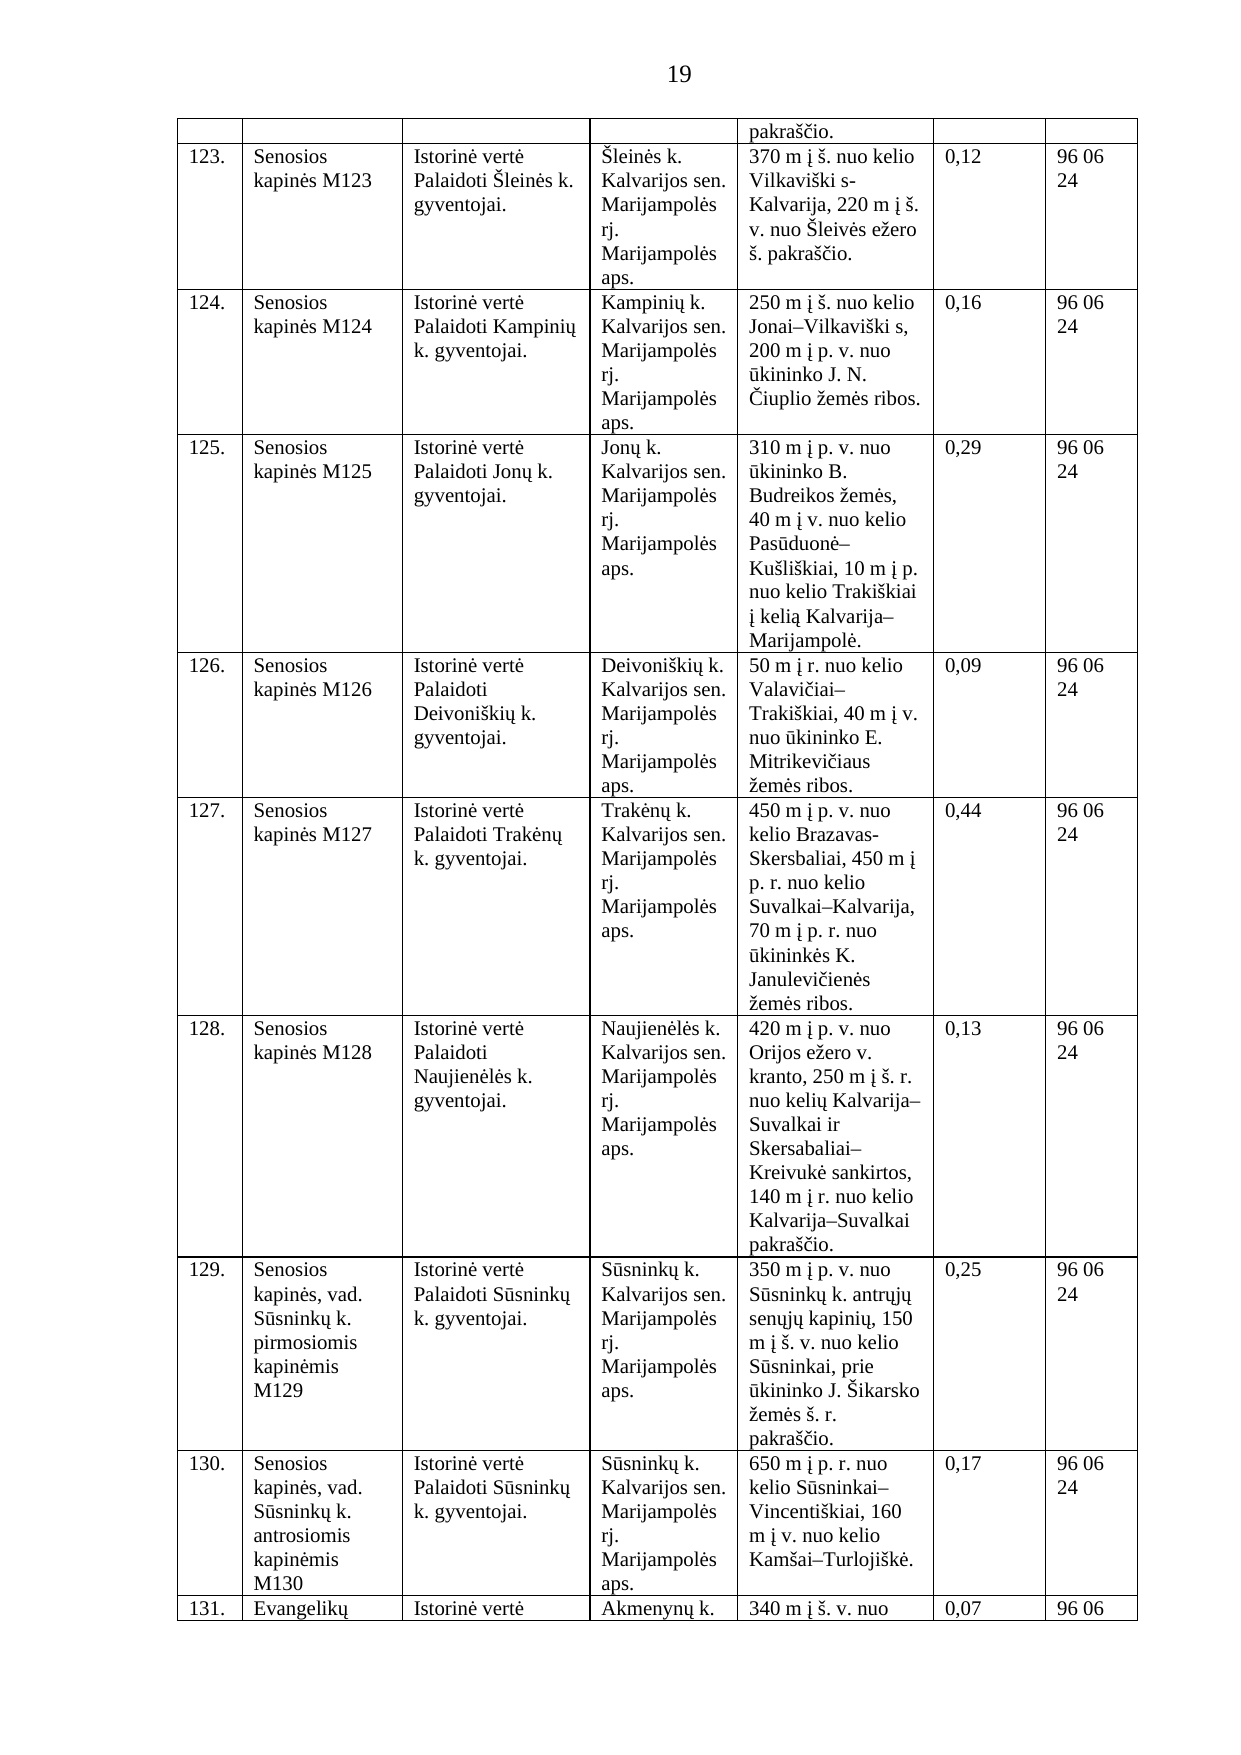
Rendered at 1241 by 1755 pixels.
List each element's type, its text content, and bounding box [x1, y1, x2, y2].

table_cell 0,25 [934, 1258, 1045, 1450]
table_cell 127. [178, 798, 242, 1015]
table_cell Kampinių k. Kalvarijos sen. Marijampolės rj. Marijampolės aps. [591, 290, 737, 434]
table_cell Senosios kapinės M127 [243, 798, 402, 1015]
table_cell Senosios kapinės M126 [243, 653, 402, 797]
table_cell Istorinė vertė Palaidoti Trakėnų k. gyventojai. [403, 798, 589, 1015]
table_cell [591, 119, 737, 143]
table_cell 420 m į p. v. nuo Orijos ežero v. kranto, 250 m į š. r. nuo kelių Kalvarija–Suvalkai ir Skersabaliai–Kreivukė sankirtos, 140 m į r. nuo kelio Kalvarija–Suvalkai pakraščio. [738, 1016, 933, 1256]
table_cell 96 06 24 [1046, 290, 1137, 434]
table_cell Istorinė vertė Palaidoti Sūsninkų k. gyventojai. [403, 1258, 589, 1450]
table_cell 0,12 [934, 144, 1045, 289]
table_cell 0,07 [934, 1596, 1045, 1620]
table_cell Istorinė vertė Palaidoti Jonų k. gyventojai. [403, 435, 589, 652]
table_cell 96 06 24 [1046, 435, 1137, 652]
table_cell 130. [178, 1451, 242, 1595]
table_cell Šleinės k. Kalvarijos sen. Marijampolės rj. Marijampolės aps. [591, 144, 737, 289]
table_cell Istorinė vertė Palaidoti Šleinės k. gyventojai. [403, 144, 589, 289]
table_cell 0,29 [934, 435, 1045, 652]
table_cell Sūsninkų k. Kalvarijos sen. Marijampolės rj. Marijampolės aps. [591, 1258, 737, 1450]
table_cell 96 06 24 [1046, 798, 1137, 1015]
table_cell pakraščio. [738, 119, 933, 143]
table_cell [178, 119, 242, 143]
table_cell Jonų k. Kalvarijos sen. Marijampolės rj. Marijampolės aps. [591, 435, 737, 652]
table_cell 0,16 [934, 290, 1045, 434]
table_cell Senosios kapinės, vad. Sūsninkų k. antrosiomis kapinėmis M130 [243, 1451, 402, 1595]
table_cell Istorinė vertė Palaidoti Naujienėlės k. gyventojai. [403, 1016, 589, 1256]
table_cell Istorinė vertė Palaidoti Deivoniškių k. gyventojai. [403, 653, 589, 797]
table_cell [403, 119, 589, 143]
table_cell Istorinė vertė [403, 1596, 589, 1620]
table_cell 96 06 24 [1046, 1451, 1137, 1595]
table_cell Senosios kapinės M125 [243, 435, 402, 652]
table_cell Senosios kapinės M128 [243, 1016, 402, 1256]
table_cell 96 06 24 [1046, 1016, 1137, 1256]
table_cell [1046, 119, 1137, 143]
table_cell 450 m į p. v. nuo kelio Brazavas- Skersbaliai, 450 m į p. r. nuo kelio Suvalkai–Kalvarija, 70 m į p. r. nuo ūkininkės K. Janulevičienės žemės ribos. [738, 798, 933, 1015]
table_cell [243, 119, 402, 143]
table_cell 96 06 24 [1046, 653, 1137, 797]
table_cell 650 m į p. r. nuo kelio Sūsninkai–Vincentiškiai, 160 m į v. nuo kelio Kamšai–Turlojiškė. [738, 1451, 933, 1595]
table_cell Evangelikų [243, 1596, 402, 1620]
table_cell 0,17 [934, 1451, 1045, 1595]
table_cell Senosios kapinės M124 [243, 290, 402, 434]
table_cell Deivoniškių k. Kalvarijos sen. Marijampolės rj. Marijampolės aps. [591, 653, 737, 797]
table_cell Senosios kapinės, vad. Sūsninkų k. pirmosiomis kapinėmis M129 [243, 1258, 402, 1450]
table_cell 0,44 [934, 798, 1045, 1015]
table_cell 50 m į r. nuo kelio Valavičiai–Trakiškiai, 40 m į v. nuo ūkininko E. Mitrikevičiaus žemės ribos. [738, 653, 933, 797]
table_cell Sūsninkų k. Kalvarijos sen. Marijampolės rj. Marijampolės aps. [591, 1451, 737, 1595]
table_cell 96 06 24 [1046, 144, 1137, 289]
table_cell 125. [178, 435, 242, 652]
table_cell 96 06 [1046, 1596, 1137, 1620]
table_cell Akmenynų k. [591, 1596, 737, 1620]
table_cell 310 m į p. v. nuo ūkininko B. Budreikos žemės, 40 m į v. nuo kelio Pasūduonė–Kušliškiai, 10 m į p. nuo kelio Trakiškiai į kelią Kalvarija–Marijampolė. [738, 435, 933, 652]
table_cell 126. [178, 653, 242, 797]
table_cell 129. [178, 1258, 242, 1450]
table_cell 0,09 [934, 653, 1045, 797]
table_cell 0,13 [934, 1016, 1045, 1256]
table_cell 250 m į š. nuo kelio Jonai–Vilkaviški s, 200 m į p. v. nuo ūkininko J. N. Čiuplio žemės ribos. [738, 290, 933, 434]
table_cell Senosios kapinės M123 [243, 144, 402, 289]
table_cell Istorinė vertė Palaidoti Kampinių k. gyventojai. [403, 290, 589, 434]
table_cell 370 m į š. nuo kelio Vilkaviški s- Kalvarija, 220 m į š. v. nuo Šleivės ežero š. pakraščio. [738, 144, 933, 289]
table_cell 350 m į p. v. nuo Sūsninkų k. antrųjų senųjų kapinių, 150 m į š. v. nuo kelio Sūsninkai, prie ūkininko J. Šikarsko žemės š. r. pakraščio. [738, 1258, 933, 1450]
table_cell [934, 119, 1045, 143]
table_cell 124. [178, 290, 242, 434]
table_cell Trakėnų k. Kalvarijos sen. Marijampolės rj. Marijampolės aps. [591, 798, 737, 1015]
table_cell Naujienėlės k. Kalvarijos sen. Marijampolės rj. Marijampolės aps. [591, 1016, 737, 1256]
table_cell 96 06 24 [1046, 1258, 1137, 1450]
table_cell 131. [178, 1596, 242, 1620]
table_cell 123. [178, 144, 242, 289]
table_cell Istorinė vertė Palaidoti Sūsninkų k. gyventojai. [403, 1451, 589, 1595]
table_cell 128. [178, 1016, 242, 1256]
table_cell 340 m į š. v. nuo [738, 1596, 933, 1620]
